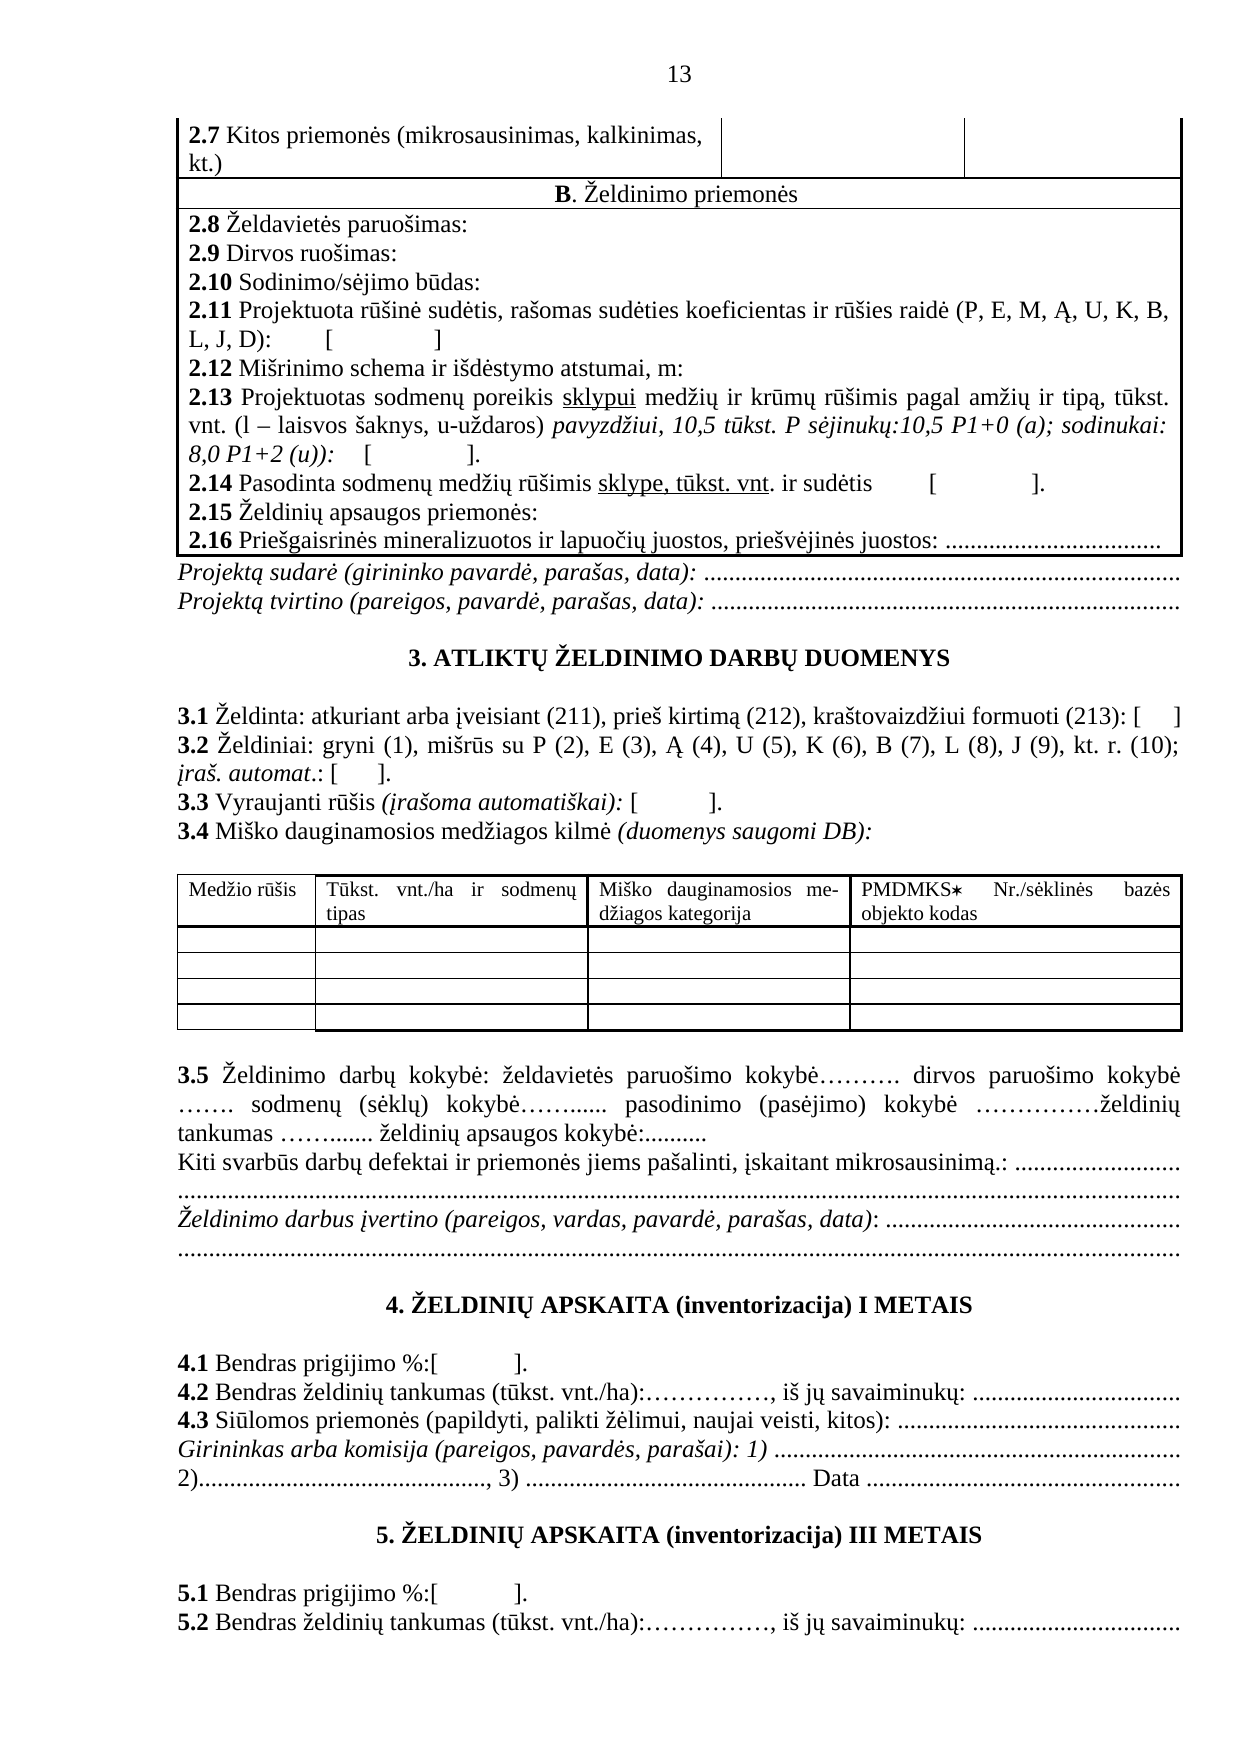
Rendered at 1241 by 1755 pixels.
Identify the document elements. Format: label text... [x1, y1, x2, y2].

text 4.2 Bendras želdinių tankumas (tūkst. vnt./ha):……………, iš jų savaiminukų: [177, 1377, 1181, 1406]
table_cell 2.12 Mišrinimo schema ir išdėstymo atstumai, m: [179, 353, 1180, 382]
text 5.1 Bendras prigijimo %:[ ]. [177, 1578, 1181, 1607]
table_header PMDMKS Nr./sėklinės bazės objekto kodas [852, 877, 1180, 925]
table_cell [316, 979, 587, 1003]
text Projektą tvirtino (pareigos, pavardė, parašas, data): [177, 586, 1181, 615]
table_cell [497, 209, 1180, 238]
text 4.3 Siūlomos priemonės (papildyti, palikti žėlimui, naujai veisti, kitos): [177, 1406, 1181, 1434]
table_cell 2.9 Dirvos ruošimas: [179, 238, 1180, 267]
text Projektą sudarė (girininko pavardė, parašas, data): [177, 557, 1181, 586]
table_cell 2.13 Projektuotas sodmenų poreikis sklypui medžių ir krūmų rūšimis pagal amžių ir tipą, tūkst. vnt. (l – laisvos šaknys, u-uždaros) pavyzdžiui, 10,5 tūkst. P sėjinukų:10,5 P1+0 (a); sodinukai: 8,0 P1+2 (u)): [ ]. [179, 382, 1180, 468]
table_cell 2.7 Kitos priemonės (mikrosausinimas, kalkinimas, kt.) [179, 118, 721, 177]
table_cell [178, 1005, 315, 1029]
text 5.2 Bendras želdinių tankumas (tūkst. vnt./ha):……………, iš jų savaiminukų: [177, 1607, 1181, 1636]
table_cell 2.10 Sodinimo/sėjimo būdas: [179, 267, 1180, 295]
text 2).............................................., 3) ............................................. Data [177, 1463, 1181, 1492]
text Kiti svarbūs darbų defektai ir priemonės jiems pašalinti, įskaitant mikrosausinimą.: [177, 1147, 1181, 1176]
text 5. ŽELDINIŲ APSKAITA (inventorizacija) III METAIS [177, 1521, 1181, 1549]
table_cell [851, 1005, 1180, 1029]
table_cell [316, 928, 587, 952]
text Girininkas arba komisija (pareigos, pavardės, parašai): 1) [177, 1434, 1181, 1463]
text 4. ŽELDINIŲ APSKAITA (inventorizacija) I METAIS [177, 1291, 1181, 1319]
table_cell [589, 953, 849, 977]
table_cell [965, 118, 1180, 177]
table_header Miško dauginamosios me-džiagos kategorija [589, 877, 849, 925]
text 3. ATLIKTŲ ŽELDINIMO DARBŲ DUOMENYS [177, 643, 1181, 672]
table_header Tūkst. vnt./ha ir sodmenų tipas [316, 877, 586, 925]
table_cell 2.11 Projektuota rūšinė sudėtis, rašomas sudėties koeficientas ir rūšies raidė (P, E, M, Ą, U, K, B, L, J, D): [ ] [179, 295, 1180, 353]
table_header Medžio rūšis [178, 875, 315, 925]
table_cell [316, 953, 587, 977]
text Želdinimo darbus įvertino (pareigos, vardas, pavardė, parašas, data): [177, 1204, 1181, 1233]
text 4.1 Bendras prigijimo %:[ ]. [177, 1348, 1181, 1377]
table_cell [178, 979, 315, 1003]
table_cell 2.8 Želdavietės paruošimas: [179, 209, 497, 238]
table_cell [851, 953, 1180, 977]
table_cell 2.15 Želdinių apsaugos priemonės: [179, 497, 1180, 525]
table_cell [589, 979, 849, 1003]
text 3.4 Miško dauginamosios medžiagos kilmė (duomenys saugomi DB): [177, 816, 1181, 845]
table_cell [851, 979, 1180, 1003]
table_cell B. Želdinimo priemonės [179, 179, 1180, 207]
table_cell [589, 1005, 849, 1029]
text 3.5 Želdinimo darbų kokybė: želdavietės paruošimo kokybė………. dirvos paruošimo kokybė ……. sodmenų (sėklų) kokybė……...... pasodinimo (pasėjimo) kokybė ……………želdinių tankumas ……....... želdinių apsaugos kokybė:.......... [177, 1061, 1181, 1147]
text 3.1 Želdinta: atkuriant arba įveisiant (211), prieš kirtimą (212), kraštovaizdžiui formuoti (213): [ ] [177, 701, 1181, 730]
table_cell [178, 928, 315, 952]
text 3.2 Želdiniai: gryni (1), mišrūs su P (2), E (3), Ą (4), U (5), K (6), B (7), L (8), J (9), kt. r. (10); įraš. automat.: [ ]. [177, 730, 1181, 787]
text 3.3 Vyraujanti rūšis (įrašoma automatiškai): [ ]. [177, 787, 1181, 816]
table_cell [851, 928, 1180, 952]
table_cell [178, 953, 315, 977]
table_cell [316, 1005, 587, 1029]
table_cell 2.14 Pasodinta sodmenų medžių rūšimis sklype, tūkst. vnt. ir sudėtis [ ]. [179, 468, 1180, 497]
table_cell [722, 118, 964, 177]
table_cell 2.16 Priešgaisrinės mineralizuotos ir lapuočių juostos, priešvėjinės juostos: [179, 525, 1180, 554]
table_cell [589, 928, 849, 952]
